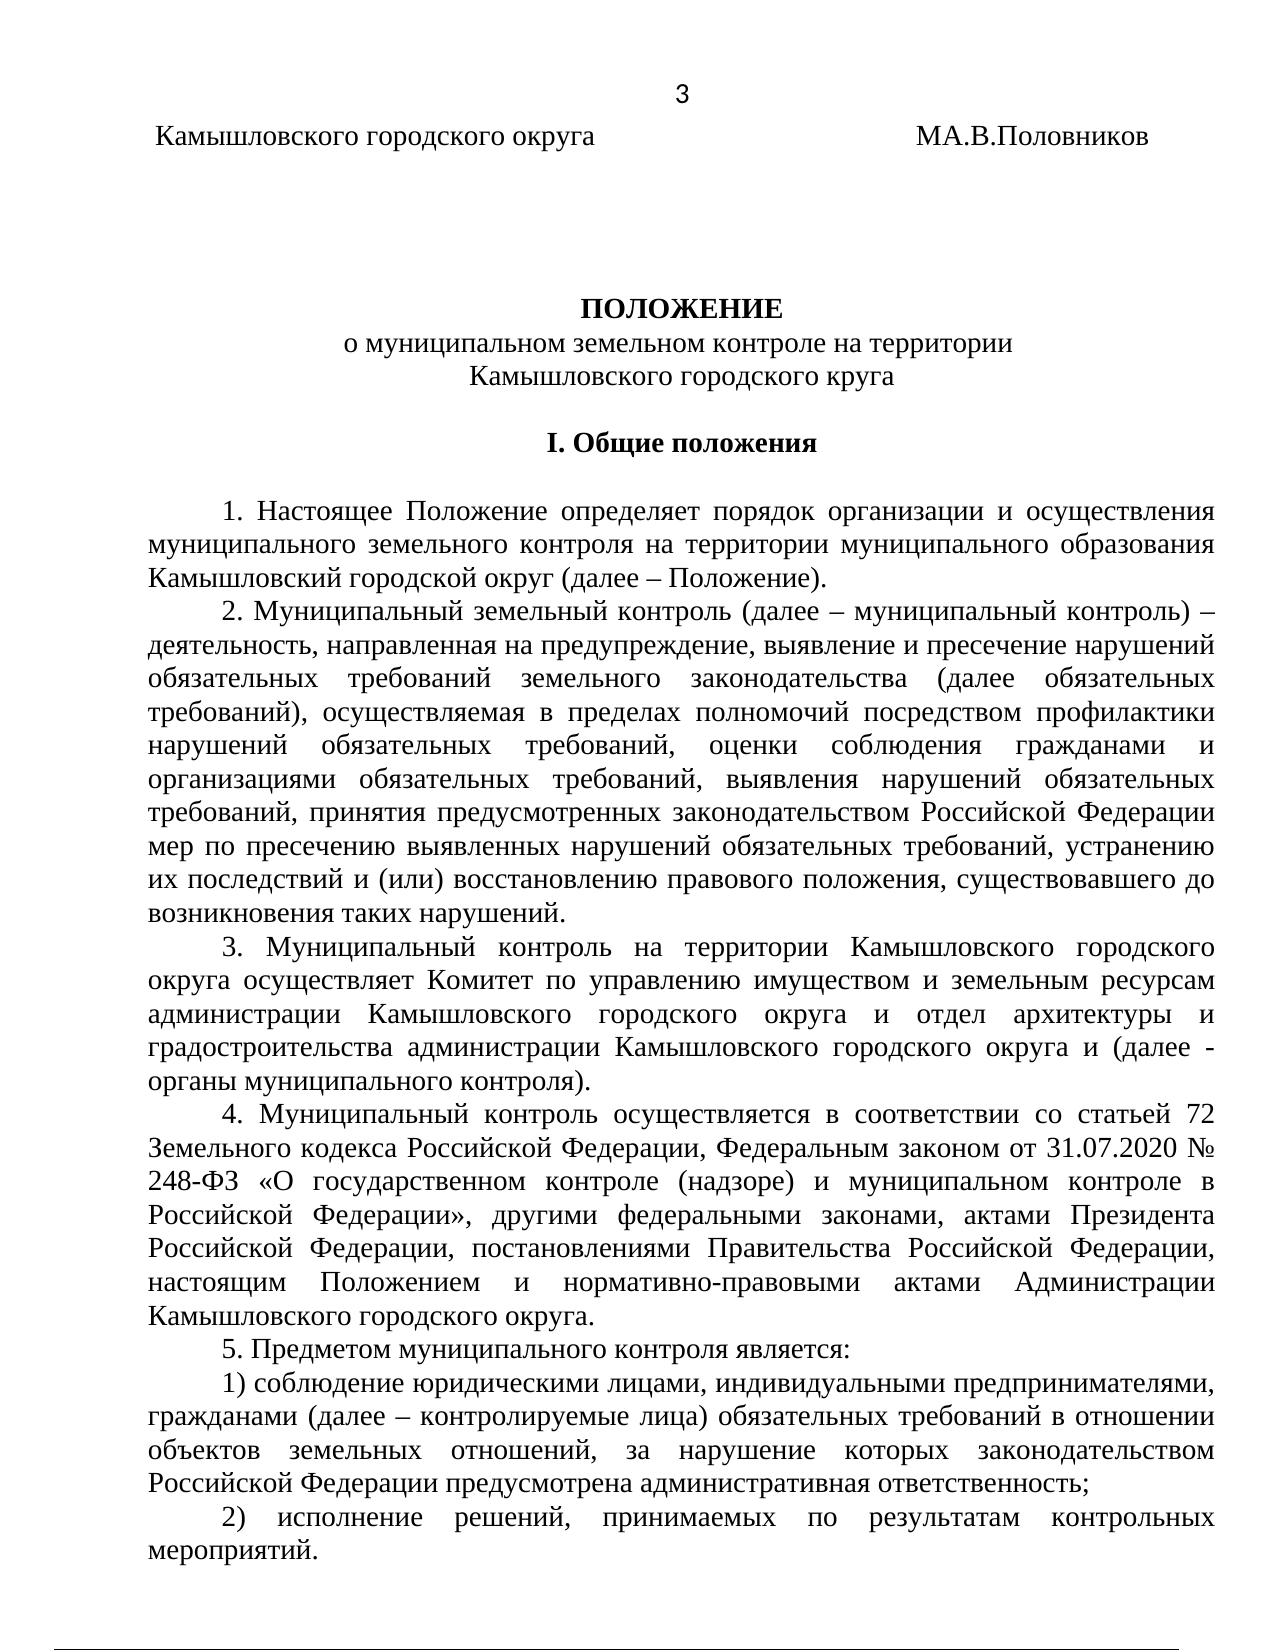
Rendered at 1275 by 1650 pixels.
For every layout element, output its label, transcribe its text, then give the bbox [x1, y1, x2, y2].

text о муниципальном земельном контроле на территории Камышловского городского круга [148, 325, 1216, 392]
text Камышловского городского округа МА.В.Половников [148, 118, 1216, 152]
text 5. Предметом муниципального контроля является: [148, 1331, 1216, 1365]
text 4. Муниципальный контроль осуществляется в соответствии со статьей 72 Земельного кодекса Российской Федерации, Федеральным законом от 31.07.2020 № 248-ФЗ «О государственном контроле (надзоре) и муниципальном контроле в Российской Федерации», другими федеральными законами, актами Президента Российской Федерации, постановлениями Правительства Российской Федерации, настоящим Положением и нормативно-правовыми актами Администрации Камышловского городского округа. [148, 1096, 1216, 1331]
text 1. Настоящее Положение определяет порядок организации и осуществления муниципального земельного контроля на территории муниципального образования Камышловский городской округ (далее – Положение). [148, 493, 1216, 593]
text 2) исполнение решений, принимаемых по результатам контрольных мероприятий. [148, 1499, 1216, 1566]
text I. Общие положения [148, 426, 1216, 459]
text 1) соблюдение юридическими лицами, индивидуальными предпринимателями, гражданами (далее – контролируемые лица) обязательных требований в отношении объектов земельных отношений, за нарушение которых законодательством Российской Федерации предусмотрена административная ответственность; [148, 1365, 1216, 1499]
text 3. Муниципальный контроль на территории Камышловского городского округа осуществляет Комитет по управлению имуществом и земельным ресурсам администрации Камышловского городского округа и отдел архитектуры и градостроительства администрации Камышловского городского округа и (далее - органы муниципального контроля). [148, 929, 1216, 1096]
text ПОЛОЖЕНИЕ [148, 291, 1216, 325]
text 2. Муниципальный земельный контроль (далее – муниципальный контроль) – деятельность, направленная на предупреждение, выявление и пресечение нарушений обязательных требований земельного законодательства (далее обязательных требований), осуществляемая в пределах полномочий посредством профилактики нарушений обязательных требований, оценки соблюдения гражданами и организациями обязательных требований, выявления нарушений обязательных требований, принятия предусмотренных законодательством Российской Федерации мер по пресечению выявленных нарушений обязательных требований, устранению их последствий и (или) восстановлению правового положения, существовавшего до возникновения таких нарушений. [148, 593, 1216, 929]
